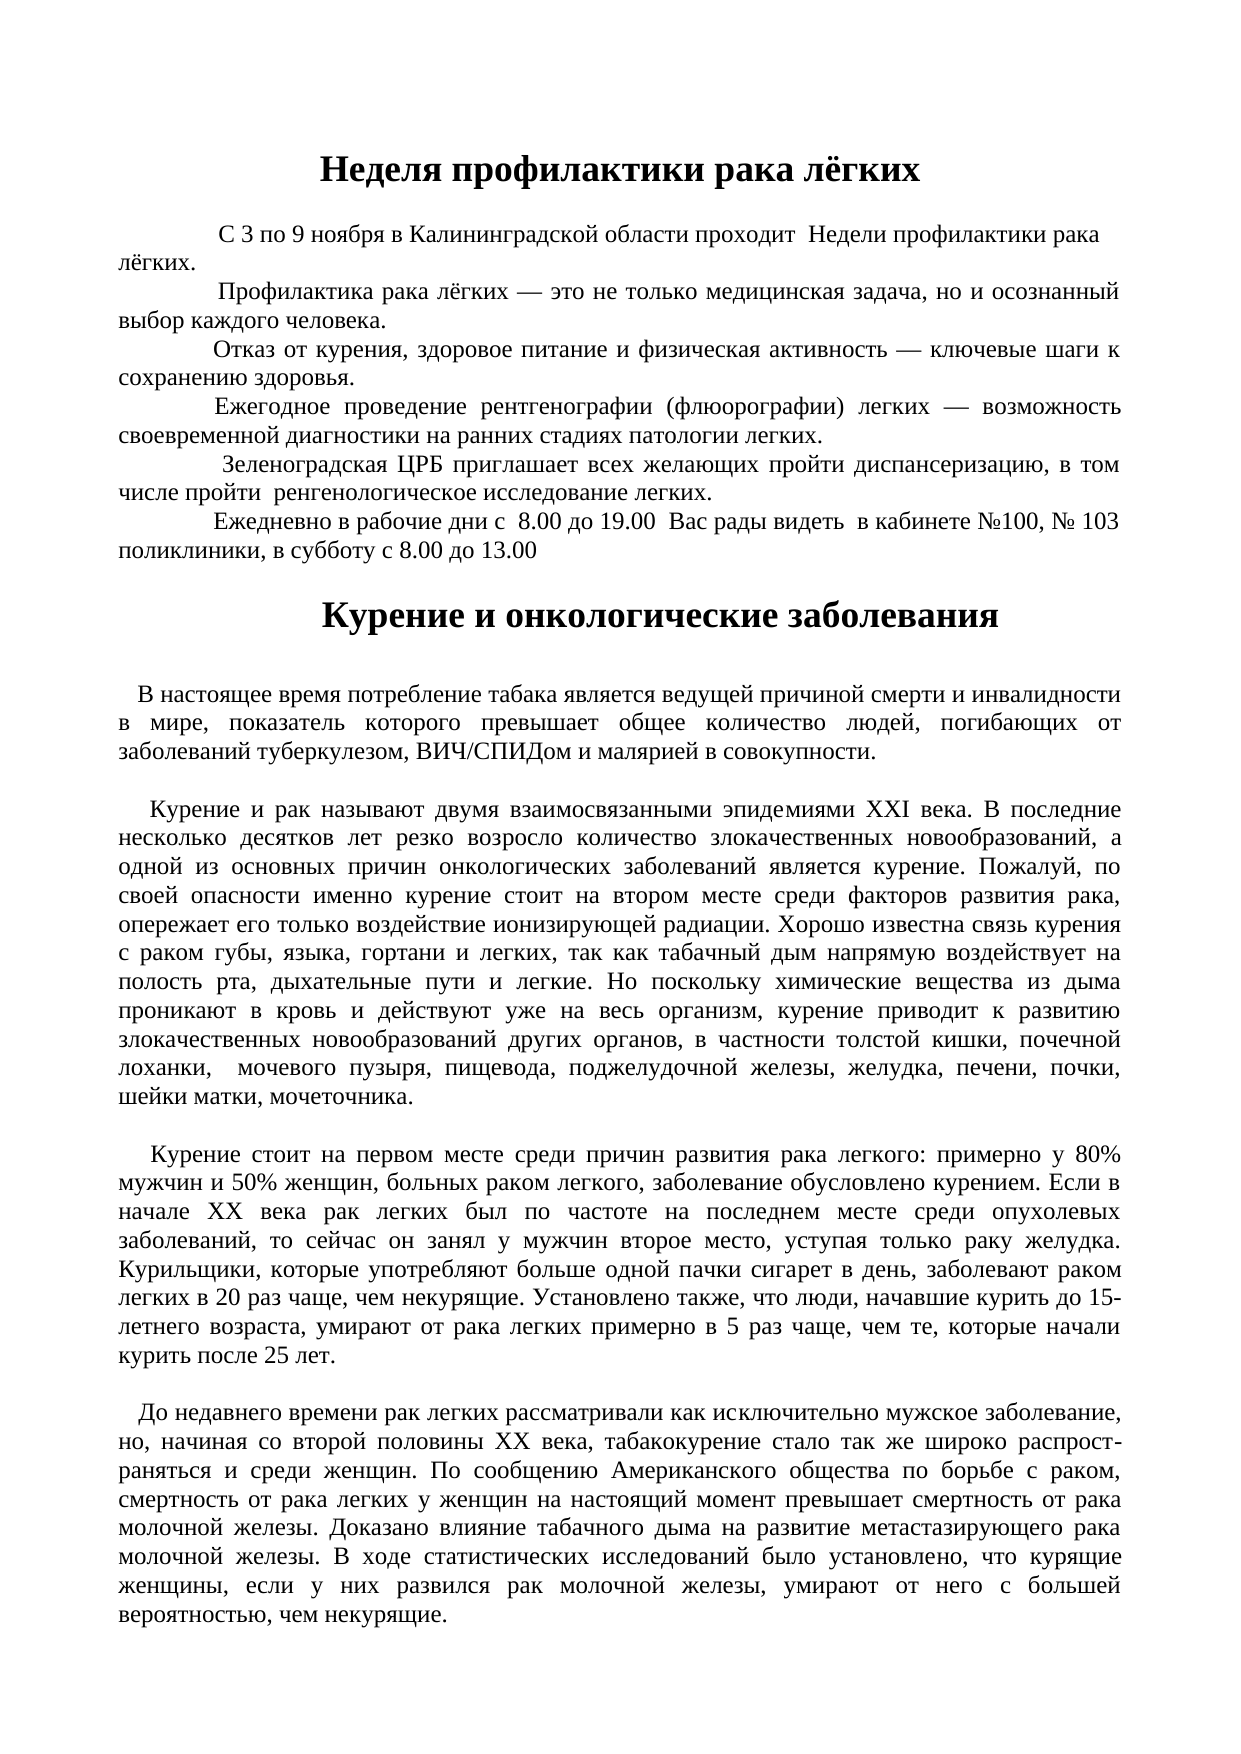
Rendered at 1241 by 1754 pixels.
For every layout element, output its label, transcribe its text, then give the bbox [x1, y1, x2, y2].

text Курение стоит на первом месте среди причин развития рака легкого: примерно у 80% мужчин и 50% женщин, больных раком легкого, заболевание обусловлено курением. Если в начале XX века рак легких был по частоте на последнем месте среди опухолевых заболеваний, то сейчас он занял у мужчин второе место, уступая только раку желудка. Курильщики, которые употребляют больше одной пачки сига­рет в день, заболевают раком легких в 20 раз чаще, чем некуря­щие. Установлено также, что люди, начавшие курить до 15-летнего возраста, умирают от рака легких примерно в 5 раз чаще, чем те, которые начали курить после 25 лет. [118, 1139, 1122, 1369]
text Профилактика рака лёгких — это не только медицинская задача, но и осознанный выбор каждого человека. [118, 276, 1122, 334]
text В настоящее время потребление табака является ведущей причиной смерти и инвалидности в мире, показатель которого превышает общее количество людей, погибающих от заболеваний туберкулезом, ВИЧ/СПИДом и малярией в совокупности. [118, 679, 1122, 765]
text До недавнего времени рак легких рассматривали как ис­ключительно мужское заболевание, но, начиная со второй по­ловины XX века, табакокурение стало так же широко распрост­раняться и среди женщин. По сообщению Американского общества по борьбе с раком, смертность от рака легких у жен­щин на настоящий момент превышает смертность от рака молочной железы. Доказано влияние табачного дыма на развитие метастазирующего рака молочной железы. В ходе статистических исследований было установле­но, что курящие женщины, если у них развился рак молочной железы, умирают от него с большей вероятностью, чем неку­рящие. [118, 1397, 1122, 1627]
text Отказ от курения, здоровое питание и физическая активность — ключевые шаги к сохранению здоровья. [118, 334, 1122, 391]
text Ежегодное проведение рентгенографии (флюорографии) легких — возможность своевременной диагностики на ранних стадиях патологии легких. [118, 391, 1122, 449]
text Ежедневно в рабочие дни с 8.00 до 19.00 Вас рады видеть в кабинете №100, № 103 поликлиники, в субботу с 8.00 до 13.00 [118, 506, 1122, 564]
text Курение и рак называют двумя взаимосвязанными эпиде­миями XXI века. В последние несколько десятков лет резко воз­росло количество злокачественных новообразований, а одной из основных причин онкологических заболеваний является курение. Пожалуй, по своей опасности именно курение стоит на втором месте среди факторов развития рака, опережает его только воздействие ионизирующей радиации. Хорошо известна связь курения с раком губы, языка, гортани и легких, так как табачный дым напрямую воздействует на полость рта, дыха­тельные пути и легкие. Но поскольку химические вещества из дыма проникают в кровь и действуют уже на весь организм, курение приводит к развитию злокачественных новообразований других органов, в частности толстой кишки, почечной лоханки, мочевого пузыря, пищевода, поджелудочной железы, желудка, печени, почки, шейки матки, мочеточника. [118, 794, 1122, 1110]
text С 3 по 9 ноября в Калининградской области проходит Недели профилактики рака лёгких. [118, 219, 1122, 276]
text Зеленоградская ЦРБ приглашает всех желающих пройти диспансеризацию, в том числе пройти ренгенологическое исследование легких. [118, 449, 1122, 506]
text Неделя профилактики рака лёгких [118, 147, 1122, 190]
text Курение и онкологические заболевания [118, 592, 1122, 636]
